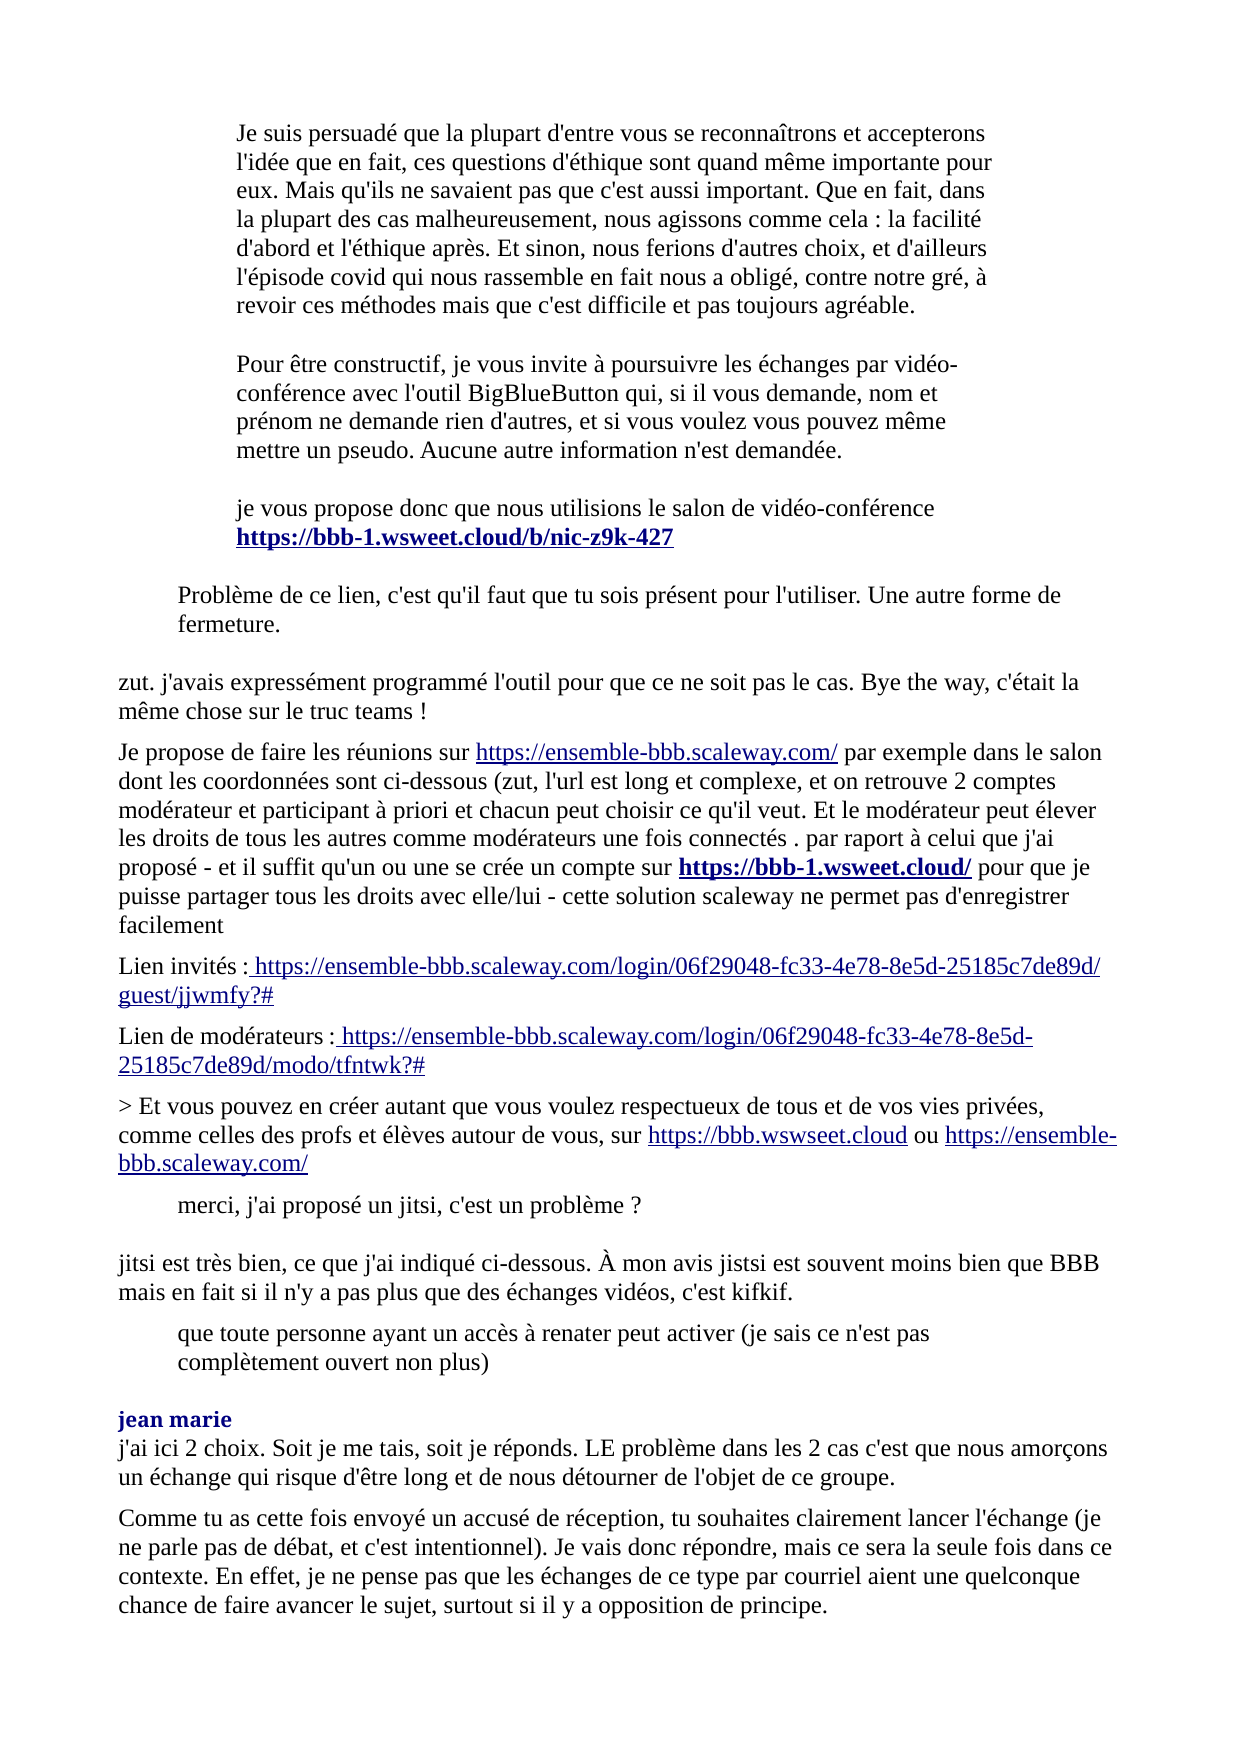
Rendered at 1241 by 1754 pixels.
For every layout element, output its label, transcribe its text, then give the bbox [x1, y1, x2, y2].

text Lien invités : https://ensemble-bbb.scaleway.com/login/06f29048-fc33-4e78-8e5d-25185c7de89d/guest/jjwmfy?# [118, 951, 1122, 1008]
text zut. j'avais expressément programmé l'outil pour que ce ne soit pas le cas. Bye the way, c'était la même chose sur le truc teams ! [118, 667, 1122, 725]
text que toute personne ayant un accès à renater peut activer (je sais ce n'est pas complètement ouvert non plus) [177, 1318, 1063, 1376]
subtitle jean marie [118, 1405, 1122, 1433]
text > Et vous pouvez en créer autant que vous voulez respectueux de tous et de vos vies privées, comme celles des profs et élèves autour de vous, sur https://bbb.wswseet.cloud ou https://ensemble-bbb.scaleway.com/ [118, 1091, 1122, 1177]
text Pour être constructif, je vous invite à poursuivre les échanges par vidéo-conférence avec l'outil BigBlueButton qui, si il vous demande, nom et prénom ne demande rien d'autres, et si vous voulez vous pouvez même mettre un pseudo. Aucune autre information n'est demandée. [236, 349, 1004, 464]
text Je suis persuadé que la plupart d'entre vous se reconnaîtrons et accepterons l'idée que en fait, ces questions d'éthique sont quand même importante pour eux. Mais qu'ils ne savaient pas que c'est aussi important. Que en fait, dans la plupart des cas malheureusement, nous agissons comme cela : la facilité d'abord et l'éthique après. Et sinon, nous ferions d'autres choix, et d'ailleurs l'épisode covid qui nous rassemble en fait nous a obligé, contre notre gré, à revoir ces méthodes mais que c'est difficile et pas toujours agréable. [236, 118, 1004, 319]
text jitsi est très bien, ce que j'ai indiqué ci-dessous. À mon avis jistsi est souvent moins bien que BBB mais en fait si il n'y a pas plus que des échanges vidéos, c'est kifkif. [118, 1248, 1122, 1306]
text Je propose de faire les réunions sur https://ensemble-bbb.scaleway.com/ par exemple dans le salon dont les coordonnées sont ci-dessous (zut, l'url est long et complexe, et on retrouve 2 comptes modérateur et participant à priori et chacun peut choisir ce qu'il veut. Et le modérateur peut élever les droits de tous les autres comme modérateurs une fois connectés . par raport à celui que j'ai proposé - et il suffit qu'un ou une se crée un compte sur https://bbb-1.wsweet.cloud/ pour que je puisse partager tous les droits avec elle/lui - cette solution scaleway ne permet pas d'enregistrer facilement [118, 737, 1122, 938]
text je vous propose donc que nous utilisions le salon de vidéo-conférence https://bbb-1.wsweet.cloud/b/nic-z9k-427 [236, 493, 1004, 551]
text Problème de ce lien, c'est qu'il faut que tu sois présent pour l'utiliser. Une autre forme de fermeture. [177, 580, 1063, 638]
text Lien de modérateurs : https://ensemble-bbb.scaleway.com/login/06f29048-fc33-4e78-8e5d-25185c7de89d/modo/tfntwk?# [118, 1021, 1122, 1078]
text Comme tu as cette fois envoyé un accusé de réception, tu souhaites clairement lancer l'échange (je ne parle pas de débat, et c'est intentionnel). Je vais donc répondre, mais ce sera la seule fois dans ce contexte. En effet, je ne pense pas que les échanges de ce type par courriel aient une quelconque chance de faire avancer le sujet, surtout si il y a opposition de principe. [118, 1503, 1122, 1618]
text merci, j'ai proposé un jitsi, c'est un problème ? [177, 1190, 1063, 1218]
text j'ai ici 2 choix. Soit je me tais, soit je réponds. LE problème dans les 2 cas c'est que nous amorçons un échange qui risque d'être long et de nous détourner de l'objet de ce groupe. [118, 1433, 1122, 1491]
